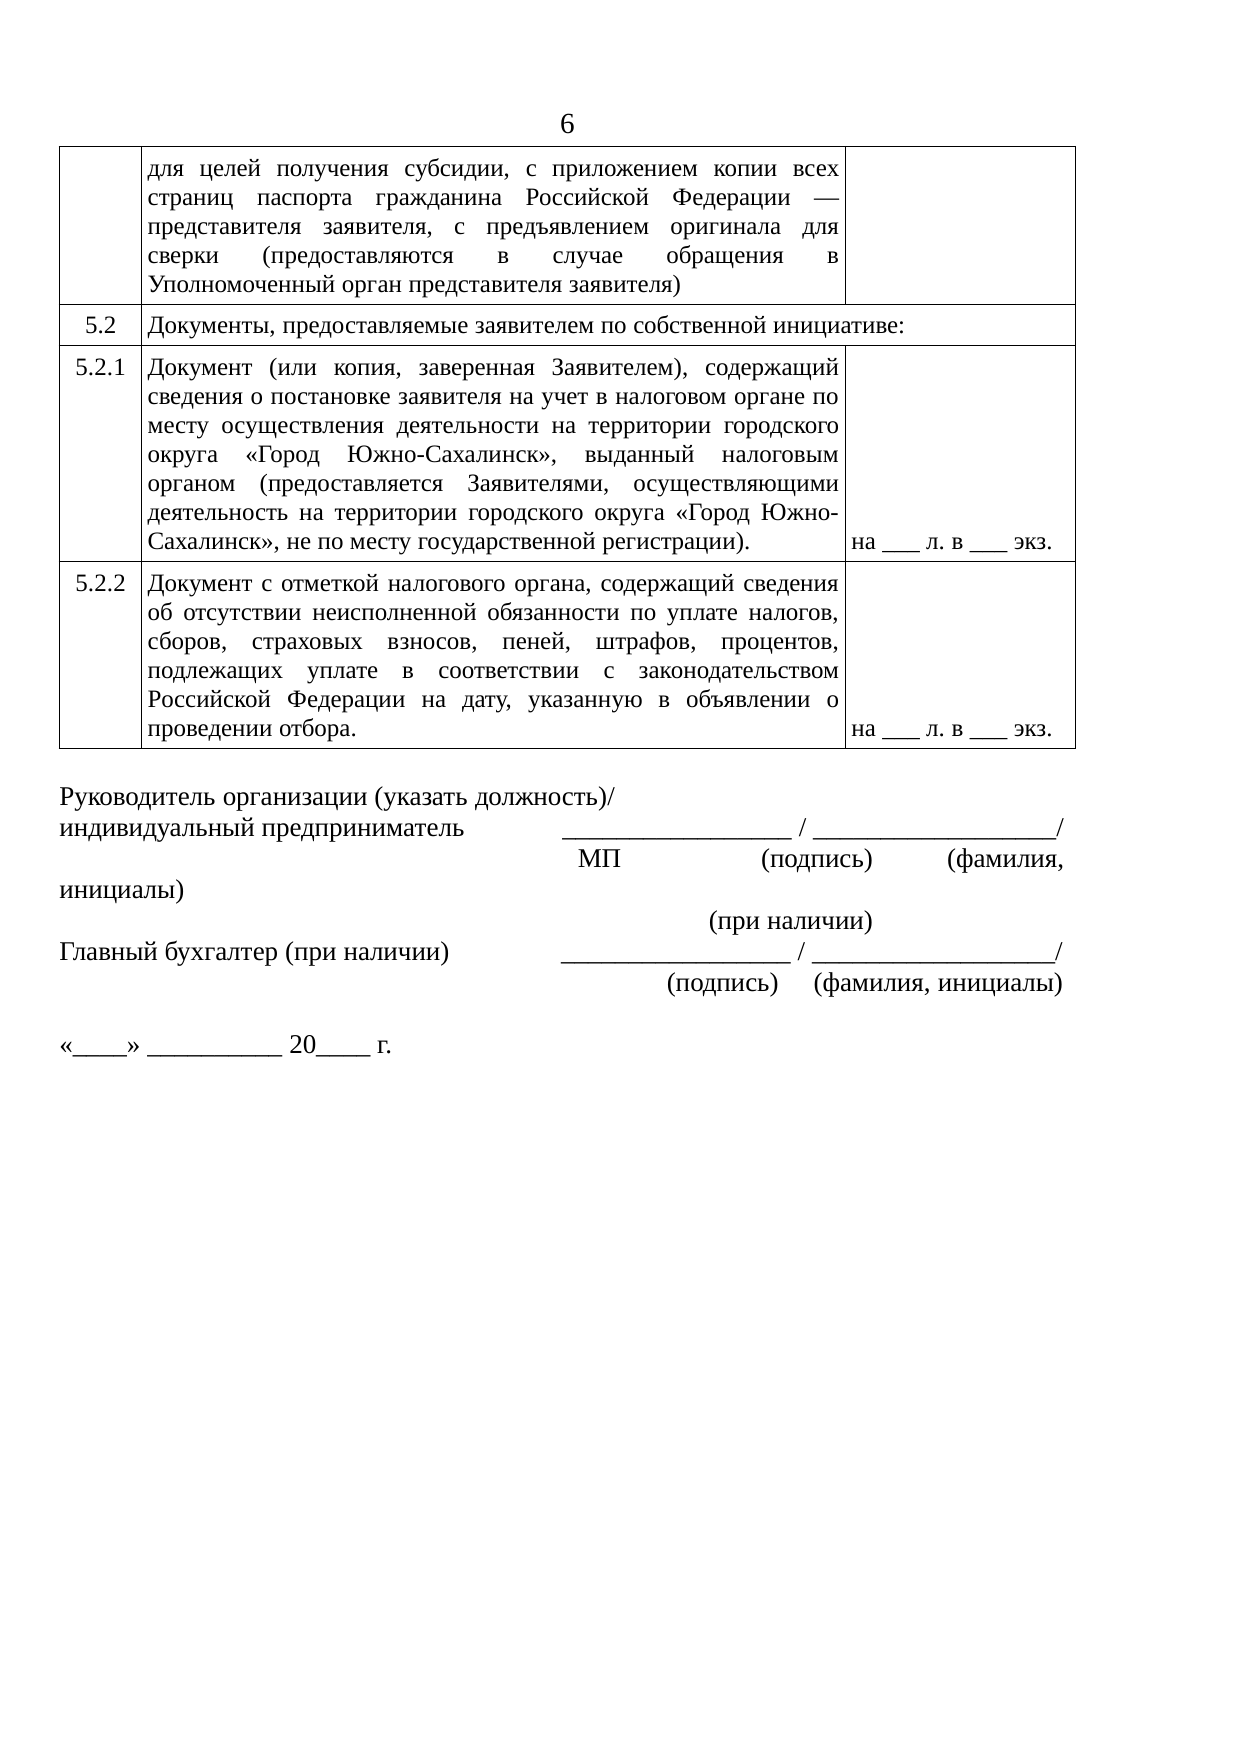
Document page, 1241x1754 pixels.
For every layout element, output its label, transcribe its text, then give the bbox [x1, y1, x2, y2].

text МП (подпись) (фамилия, инициалы) [59, 842, 1075, 904]
text (при наличии) [59, 904, 1075, 935]
table_cell [846, 147, 1075, 303]
table_cell Документ (или копия, заверенная Заявителем), содержащий сведения о постановке заявителя на учет в налоговом органе по месту осуществления деятельности на территории городского округа «Город Южно-Сахалинск», выданный налоговым органом (предоставляется Заявителями, осуществляющими деятельность на территории городского округа «Город Южно-Сахалинск», не по месту государственной регистрации). [142, 346, 845, 561]
text Руководитель организации (указать должность)/ [59, 780, 1075, 811]
text индивидуальный предприниматель _________________ / __________________/ [59, 811, 1075, 842]
table_cell для целей получения субсидии, с приложением копии всех страниц паспорта гражданина Российской Федерации — представителя заявителя, с предъявлением оригинала для сверки (предоставляются в случае обращения в Уполномоченный орган представителя заявителя) [142, 147, 845, 303]
table_cell 5.2 [60, 305, 141, 345]
table_cell 5.2.2 [60, 562, 141, 748]
table_cell на ___ л. в ___ экз. [846, 346, 1075, 561]
text Главный бухгалтер (при наличии) _________________ / __________________/ [59, 935, 1075, 966]
table_cell Документы, предоставляемые заявителем по собственной инициативе: [142, 305, 1075, 345]
text (подпись) (фамилия, инициалы) [59, 966, 1075, 997]
table_cell [60, 147, 141, 303]
table_cell 5.2.1 [60, 346, 141, 561]
table_cell на ___ л. в ___ экз. [846, 562, 1075, 748]
text «____» __________ 20____ г. [59, 1028, 1075, 1059]
table_cell Документ с отметкой налогового органа, содержащий сведения об отсутствии неисполненной обязанности по уплате налогов, сборов, страховых взносов, пеней, штрафов, процентов, подлежащих уплате в соответствии с законодательством Российской Федерации на дату, указанную в объявлении о проведении отбора. [142, 562, 845, 748]
